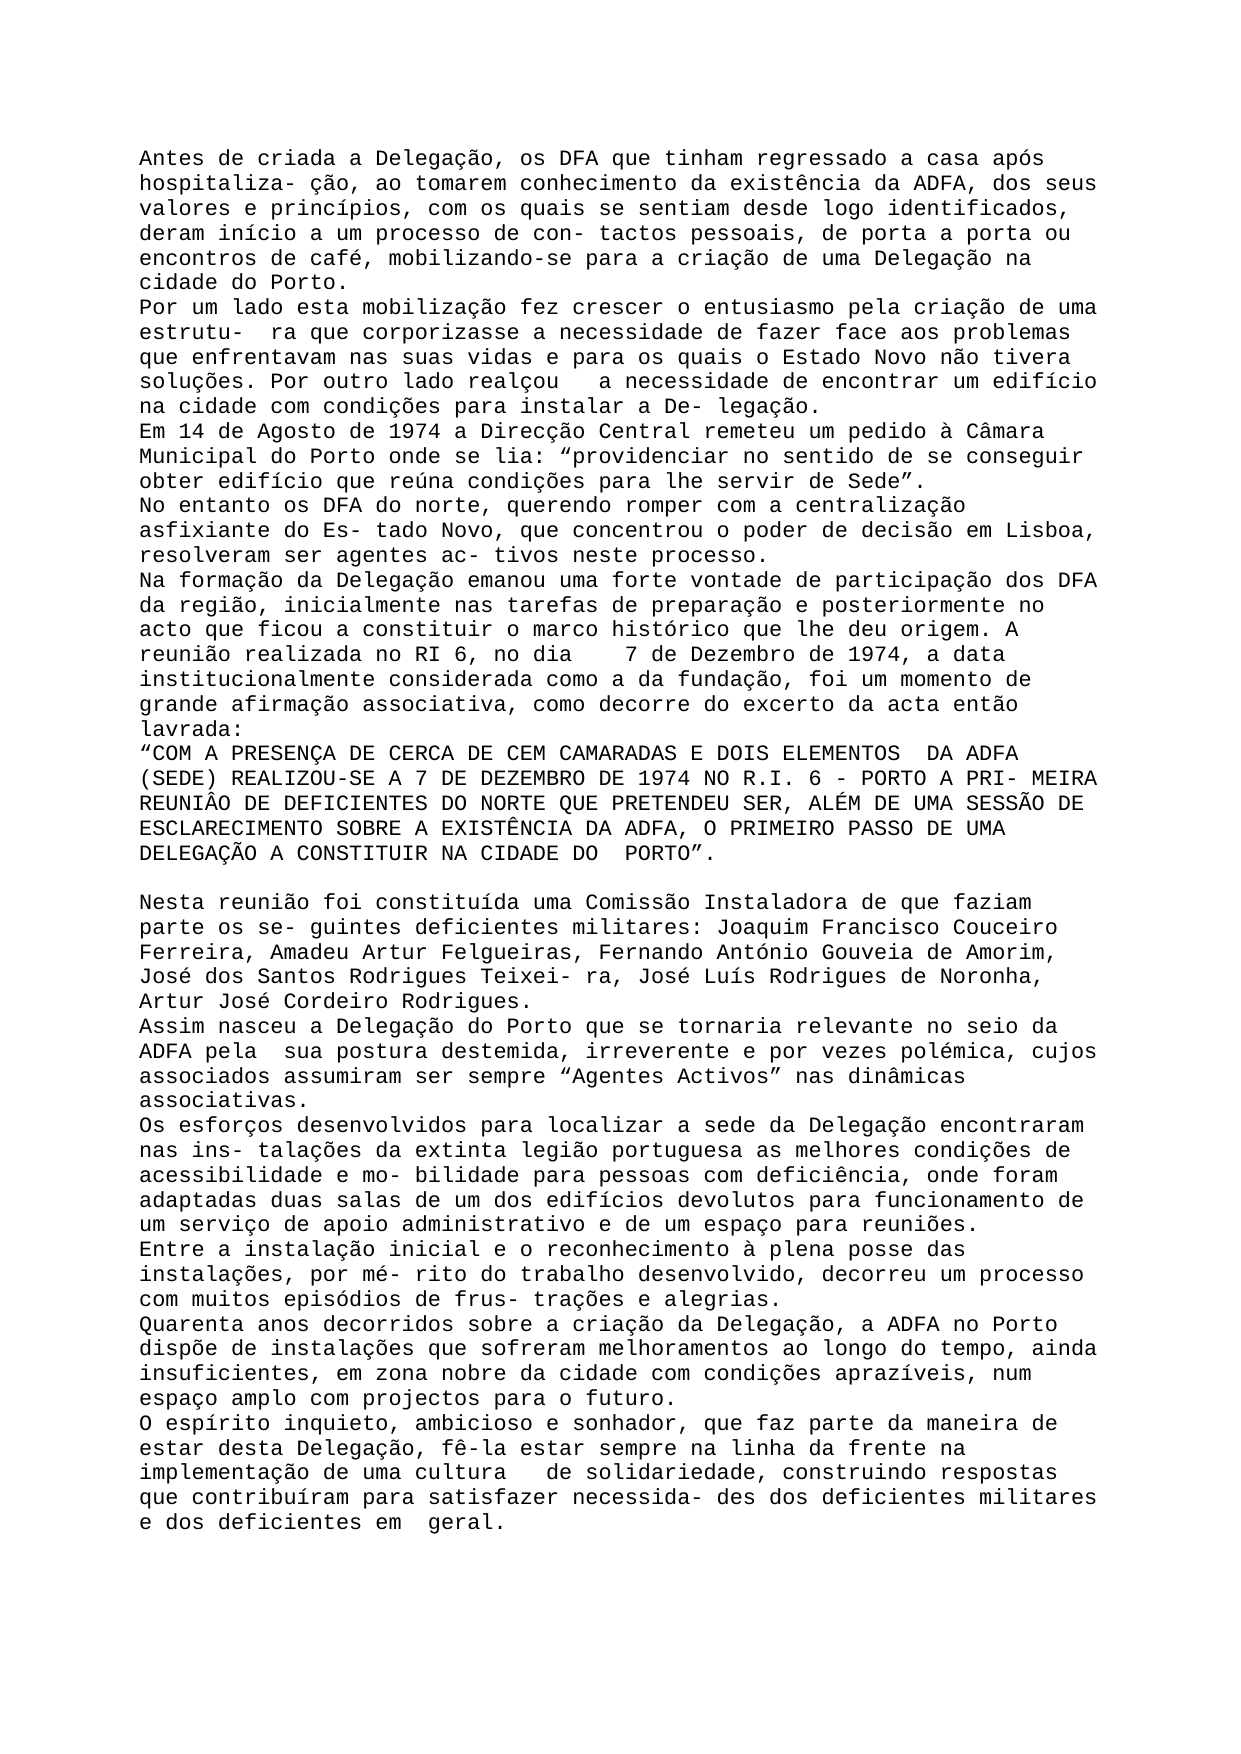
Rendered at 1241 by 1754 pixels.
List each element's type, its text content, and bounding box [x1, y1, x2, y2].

text Antes de criada a Delegação, os DFA que tinham regressado a casa após hospitaliza- ção, ao tomarem conhecimento da existência da ADFA, dos seus valores e princípios, com os quais se sentiam desde logo identificados, deram início a um processo de con- tactos pessoais, de porta a porta ou encontros de café, mobilizando-se para a criação de uma Delegação na cidade do Porto. [139, 148, 1101, 296]
text Os esforços desenvolvidos para localizar a sede da Delegação encontraram nas ins- talações da extinta legião portuguesa as melhores condições de acessibilidade e mo- bilidade para pessoas com deficiência, onde foram adaptadas duas salas de um dos edifícios devolutos para funcionamento de um serviço de apoio administrativo e de um espaço para reuniões. [139, 1114, 1101, 1238]
text Nesta reunião foi constituída uma Comissão Instaladora de que faziam parte os se- guintes deficientes militares: Joaquim Francisco Couceiro Ferreira, Amadeu Artur Felgueiras, Fernando António Gouveia de Amorim, José dos Santos Rodrigues Teixei- ra, José Luís Rodrigues de Noronha, Artur José Cordeiro Rodrigues. [139, 891, 1101, 1015]
text Quarenta anos decorridos sobre a criação da Delegação, a ADFA no Porto dispõe de instalações que sofreram melhoramentos ao longo do tempo, ainda insuficientes, em zona nobre da cidade com condições aprazíveis, num espaço amplo com projectos para o futuro. [139, 1313, 1101, 1412]
text Por um lado esta mobilização fez crescer o entusiasmo pela criação de uma estrutu- ra que corporizasse a necessidade de fazer face aos problemas que enfrentavam nas suas vidas e para os quais o Estado Novo não tivera soluções. Por outro lado realçou a necessidade de encontrar um edifício na cidade com condições para instalar a De- legação. [139, 296, 1101, 420]
text O espírito inquieto, ambicioso e sonhador, que faz parte da maneira de estar desta Delegação, fê-la estar sempre na linha da frente na implementação de uma cultura de solidariedade, construindo respostas que contribuíram para satisfazer necessida- des dos deficientes militares e dos deficientes em geral. [139, 1412, 1101, 1536]
text Na formação da Delegação emanou uma forte vontade de participação dos DFA da região, inicialmente nas tarefas de preparação e posteriormente no acto que ficou a constituir o marco histórico que lhe deu origem. A reunião realizada no RI 6, no dia 7 de Dezembro de 1974, a data institucionalmente considerada como a da fundação, foi um momento de grande afirmação associativa, como decorre do excerto da acta então lavrada: [139, 569, 1101, 743]
text Assim nasceu a Delegação do Porto que se tornaria relevante no seio da ADFA pela sua postura destemida, irreverente e por vezes polémica, cujos associados assumiram ser sempre “Agentes Activos” nas dinâmicas associativas. [139, 1015, 1101, 1114]
text “COM A PRESENÇA DE CERCA DE CEM CAMARADAS E DOIS ELEMENTOS DA ADFA (SEDE) REALIZOU-SE A 7 DE DEZEMBRO DE 1974 NO R.I. 6 - PORTO A PRI- MEIRA REUNIÂO DE DEFICIENTES DO NORTE QUE PRETENDEU SER, ALÉM DE UMA SESSÃO DE ESCLARECIMENTO SOBRE A EXISTÊNCIA DA ADFA, O PRIMEIRO PASSO DE UMA DELEGAÇÃO A CONSTITUIR NA CIDADE DO PORTO”. [139, 743, 1101, 867]
text Entre a instalação inicial e o reconhecimento à plena posse das instalações, por mé- rito do trabalho desenvolvido, decorreu um processo com muitos episódios de frus- trações e alegrias. [139, 1238, 1101, 1313]
text Em 14 de Agosto de 1974 a Direcção Central remeteu um pedido à Câmara Municipal do Porto onde se lia: “providenciar no sentido de se conseguir obter edifício que reúna condições para lhe servir de Sede”. [139, 420, 1101, 495]
text No entanto os DFA do norte, querendo romper com a centralização asfixiante do Es- tado Novo, que concentrou o poder de decisão em Lisboa, resolveram ser agentes ac- tivos neste processo. [139, 495, 1101, 569]
